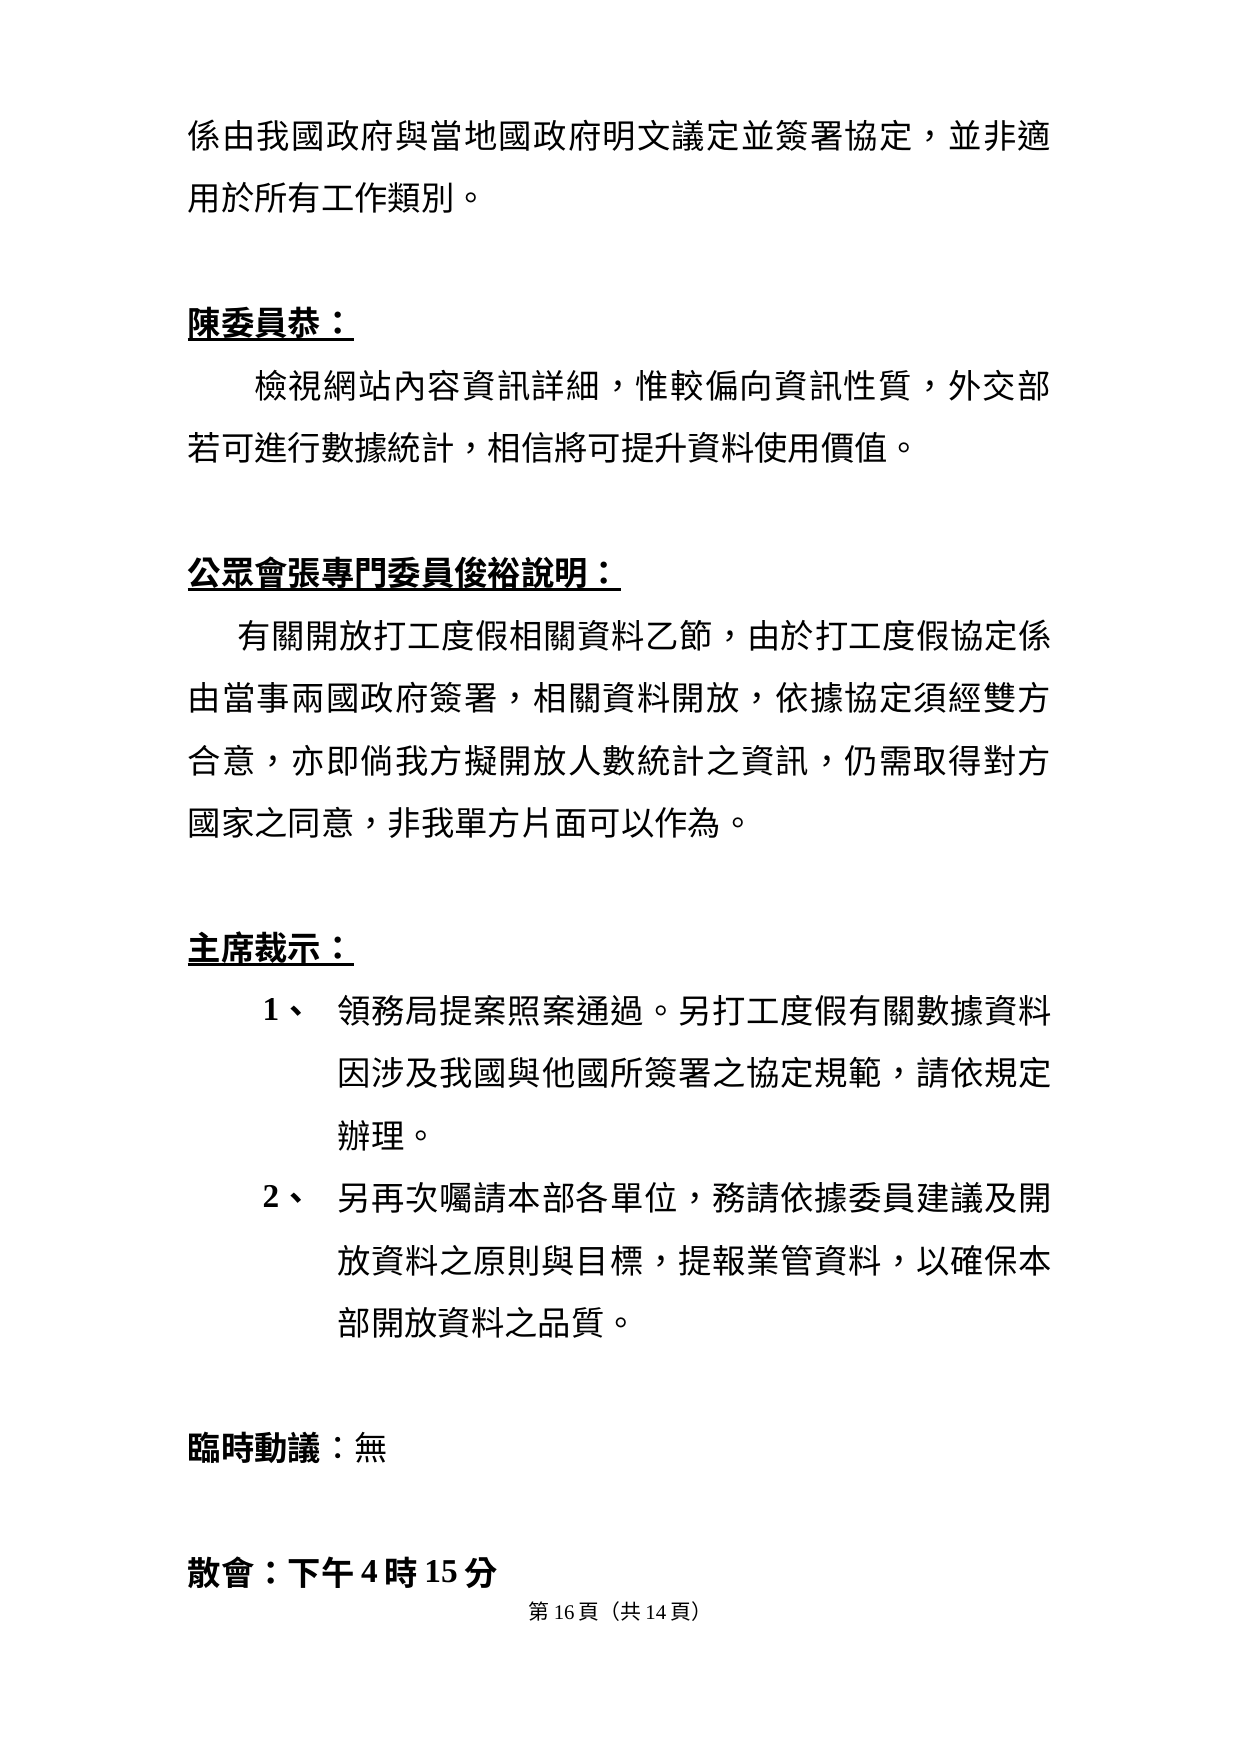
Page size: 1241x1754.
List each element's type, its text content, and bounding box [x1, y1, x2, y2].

list 另再次囑請本部各單位，務請依據委員建議及開放資料之原則與目標，提報業管資料，以確保本部開放資料之品質。 [262, 1154, 1053, 1342]
list 領務局提案照案通過。另打工度假有關數據資料，因涉及我國與他國所簽署之協定規範，請依規定辦理。 [262, 967, 1053, 1154]
text 主席裁示： [187, 904, 1053, 967]
text 公眾會張專門委員俊裕說明： [187, 529, 1053, 592]
text 臨時動議：無 [187, 1404, 1053, 1467]
text 散會：下午4時15分 [187, 1529, 1053, 1592]
text 陳委員恭： [187, 279, 1053, 342]
text 有關開放打工度假相關資料乙節，由於打工度假協定係由當事兩國政府簽署，相關資料開放，依據協定須經雙方合意，亦即倘我方擬開放人數統計之資訊，仍需取得對方國家之同意，非我單方片面可以作為。 [187, 592, 1053, 842]
text 檢視網站內容資訊詳細，惟較偏向資訊性質，外交部若可進行數據統計，相信將可提升資料使用價值。 [187, 342, 1053, 467]
text 係由我國政府與當地國政府明文議定並簽署協定，並非適用於所有工作類別。 [187, 92, 1053, 217]
